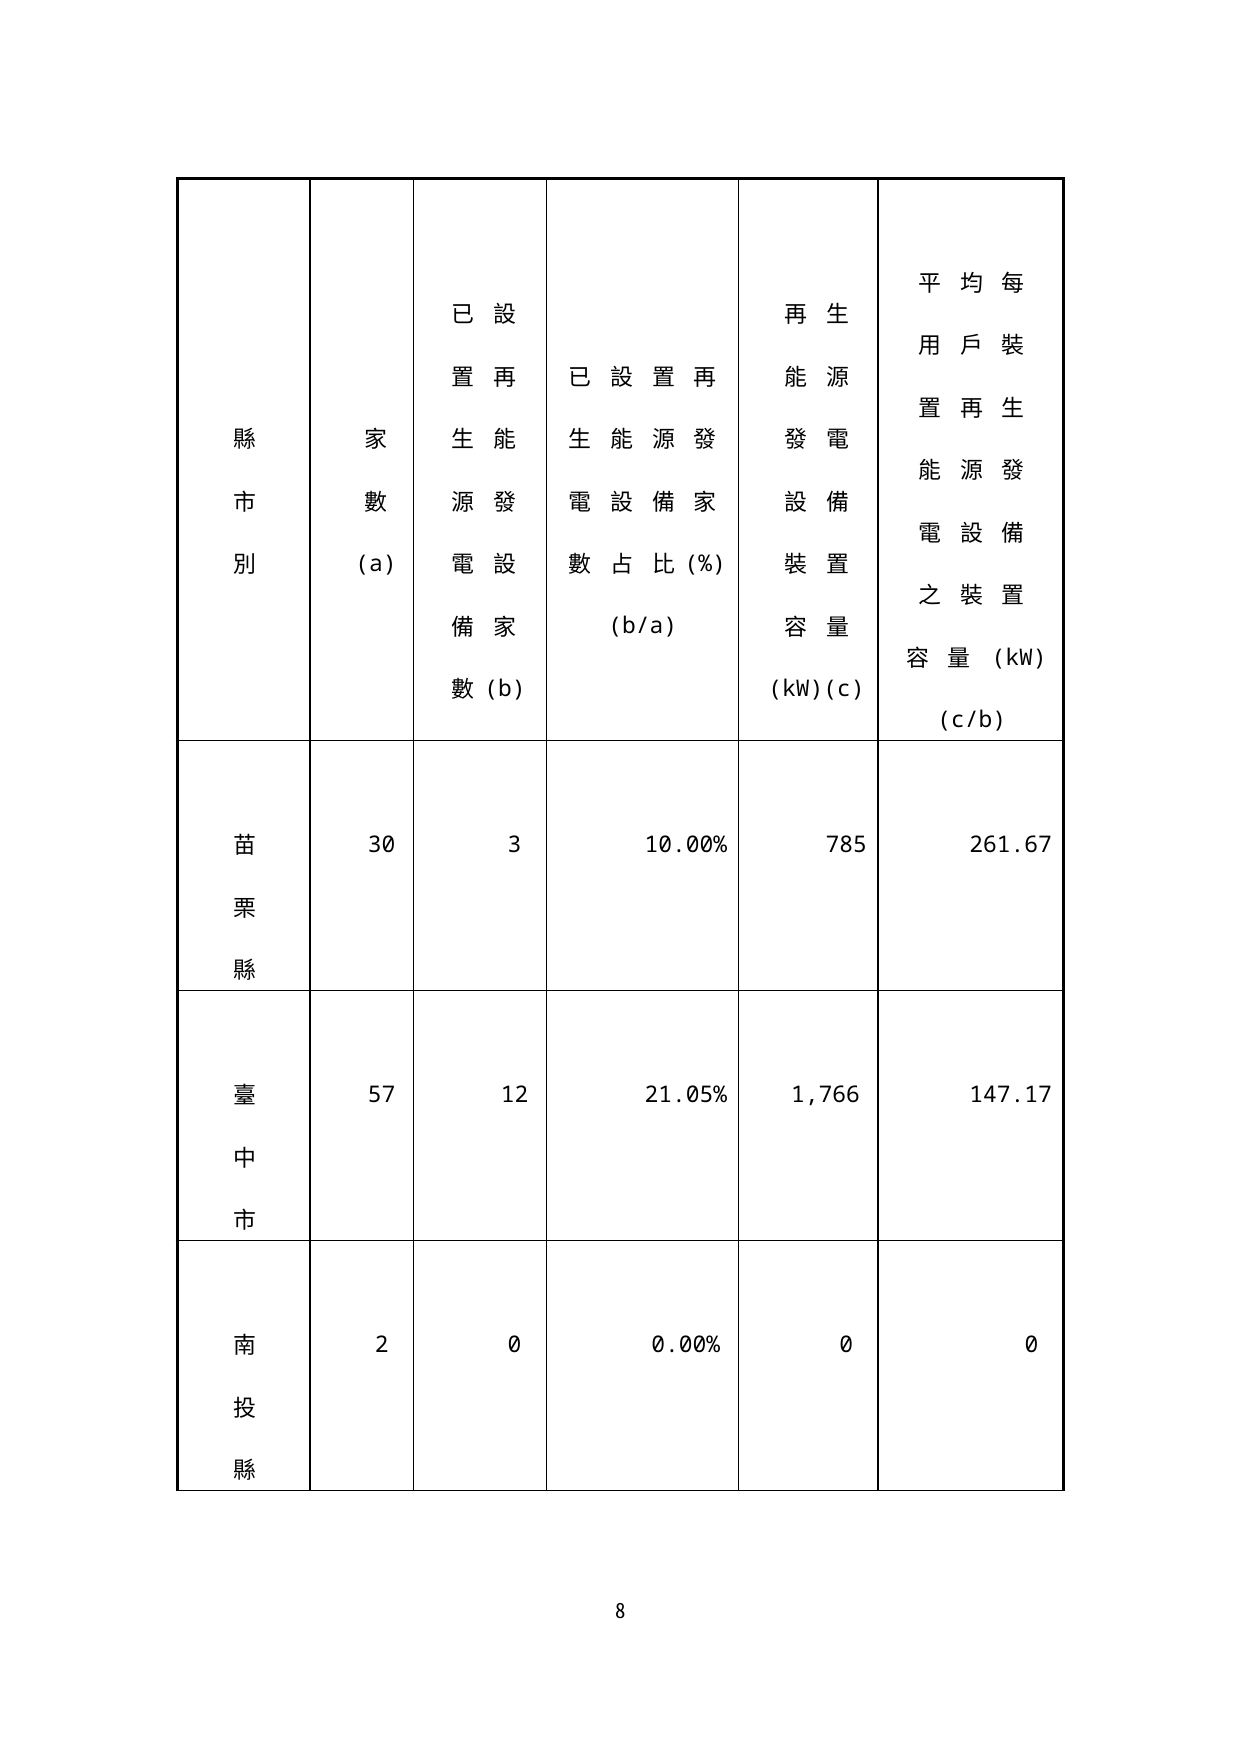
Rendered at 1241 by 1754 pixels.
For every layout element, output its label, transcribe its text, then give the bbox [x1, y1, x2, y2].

table_cell 147.17 [879, 991, 1062, 1240]
table_cell 0 [739, 1241, 877, 1490]
table_cell 261.67 [879, 741, 1062, 990]
table_cell 1,766 [739, 991, 877, 1240]
table_cell 57 [311, 991, 413, 1240]
table_cell 21.05% [547, 991, 738, 1240]
table_cell 0 [414, 1241, 546, 1490]
table_cell 南投縣 [179, 1241, 309, 1490]
table_cell 3 [414, 741, 546, 990]
table_header 家數(a) [311, 180, 413, 740]
table_cell 2 [311, 1241, 413, 1490]
table_header 平均每用戶裝置再生能源發電設備之裝置容量(kW)(c/b) [879, 180, 1062, 740]
table_header 縣市別 [179, 180, 309, 740]
table_cell 30 [311, 741, 413, 990]
table_header 已設置再生能源發電設備家數(b) [414, 180, 546, 740]
table_cell 12 [414, 991, 546, 1240]
table_cell 0 [879, 1241, 1062, 1490]
table_cell 0.00% [547, 1241, 738, 1490]
table_cell 785 [739, 741, 877, 990]
table_header 再生能源發電設備裝置容量(kW)(c) [739, 180, 877, 740]
table_header 已設置再生能源發電設備家數占比(%)(b/a) [547, 180, 738, 740]
table_cell 臺中市 [179, 991, 309, 1240]
table_cell 10.00% [547, 741, 738, 990]
table_cell 苗栗縣 [179, 741, 309, 990]
